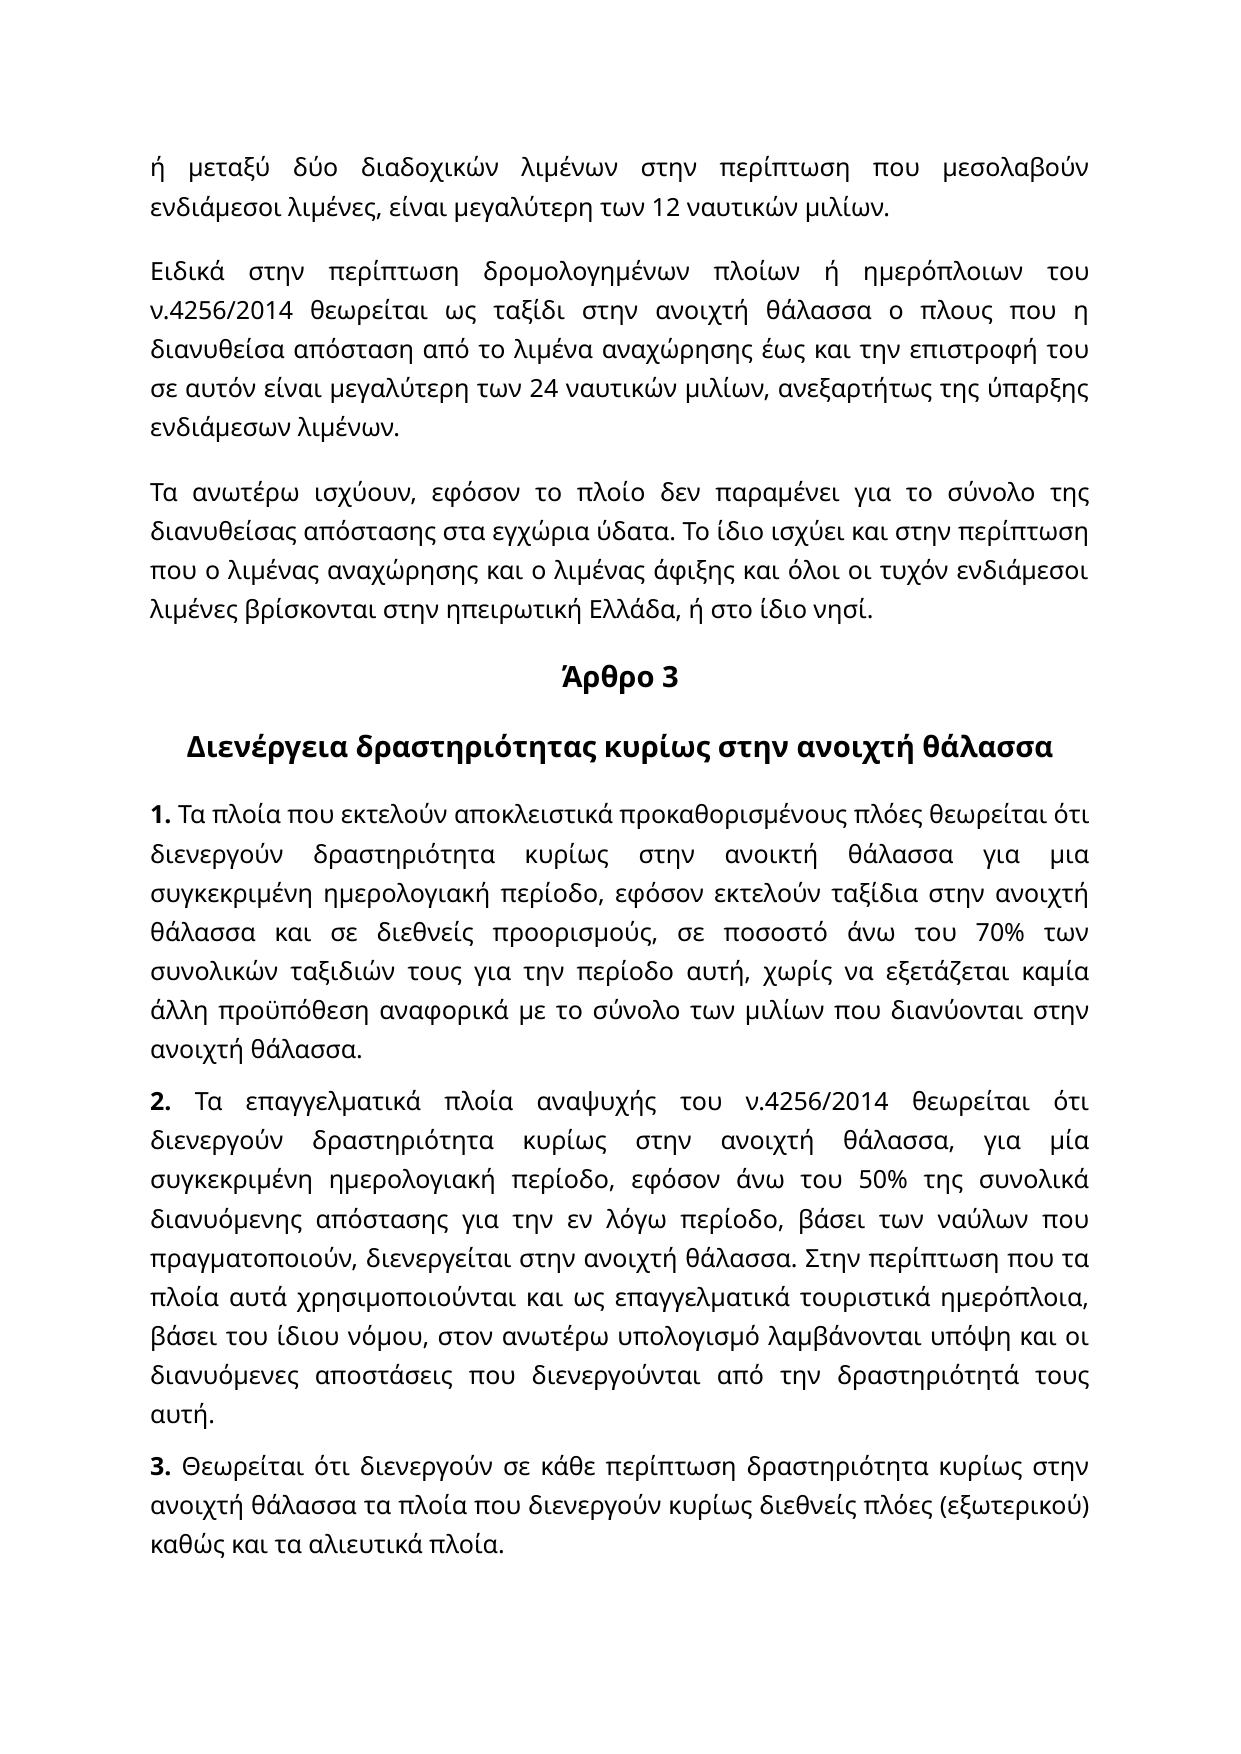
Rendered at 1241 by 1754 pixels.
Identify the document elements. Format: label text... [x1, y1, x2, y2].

text 1. Τα πλοία που εκτελούν αποκλειστικά προκαθορισμένους πλόες θεωρείται ότι διενεργούν δραστηριότητα κυρίως στην ανοικτή θάλασσα για μια συγκεκριμένη ημερολογιακή περίοδο, εφόσον εκτελούν ταξίδια στην ανοιχτή θάλασσα και σε διεθνείς προορισμούς, σε ποσοστό άνω του 70% των συνολικών ταξιδιών τους για την περίοδο αυτή, χωρίς να εξετάζεται καμία άλλη προϋπόθεση αναφορικά με το σύνολο των μιλίων που διανύονται στην ανοιχτή θάλασσα. [150, 797, 1090, 1066]
subtitle Διενέργεια δραστηριότητας κυρίως στην ανοιχτή θάλασσα [150, 726, 1090, 766]
text Ειδικά στην περίπτωση δρομολογημένων πλοίων ή ημερόπλοιων του ν.4256/2014 θεωρείται ως ταξίδι στην ανοιχτή θάλασσα ο πλους που η διανυθείσα απόσταση από το λιμένα αναχώρησης έως και την επιστροφή του σε αυτόν είναι μεγαλύτερη των 24 ναυτικών μιλίων, ανεξαρτήτως της ύπαρξης ενδιάμεσων λιμένων. [150, 253, 1090, 444]
text 2. Τα επαγγελματικά πλοία αναψυχής του ν.4256/2014 θεωρείται ότι διενεργούν δραστηριότητα κυρίως στην ανοιχτή θάλασσα, για μία συγκεκριμένη ημερολογιακή περίοδο, εφόσον άνω του 50% της συνολικά διανυόμενης απόστασης για την εν λόγω περίοδο, βάσει των ναύλων που πραγματοποιούν, διενεργείται στην ανοιχτή θάλασσα. Στην περίπτωση που τα πλοία αυτά χρησιμοποιούνται και ως επαγγελματικά τουριστικά ημερόπλοια, βάσει του ίδιου νόμου, στον ανωτέρω υπολογισμό λαμβάνονται υπόψη και οι διανυόμενες αποστάσεις που διενεργούνται από την δραστηριότητά τους αυτή. [150, 1084, 1090, 1431]
subtitle Άρθρο 3 [150, 656, 1090, 696]
text ή μεταξύ δύο διαδοχικών λιμένων στην περίπτωση που μεσολαβούν ενδιάμεσοι λιμένες, είναι μεγαλύτερη των 12 ναυτικών μιλίων. [150, 150, 1090, 223]
text Τα ανωτέρω ισχύουν, εφόσον το πλοίο δεν παραμένει για το σύνολο της διανυθείσας απόστασης στα εγχώρια ύδατα. Το ίδιο ισχύει και στην περίπτωση που ο λιμένας αναχώρησης και ο λιμένας άφιξης και όλοι οι τυχόν ενδιάμεσοι λιμένες βρίσκονται στην ηπειρωτική Ελλάδα, ή στο ίδιο νησί. [150, 474, 1090, 626]
text 3. Θεωρείται ότι διενεργούν σε κάθε περίπτωση δραστηριότητα κυρίως στην ανοιχτή θάλασσα τα πλοία που διενεργούν κυρίως διεθνείς πλόες (εξωτερικού) καθώς και τα αλιευτικά πλοία. [150, 1449, 1090, 1561]
